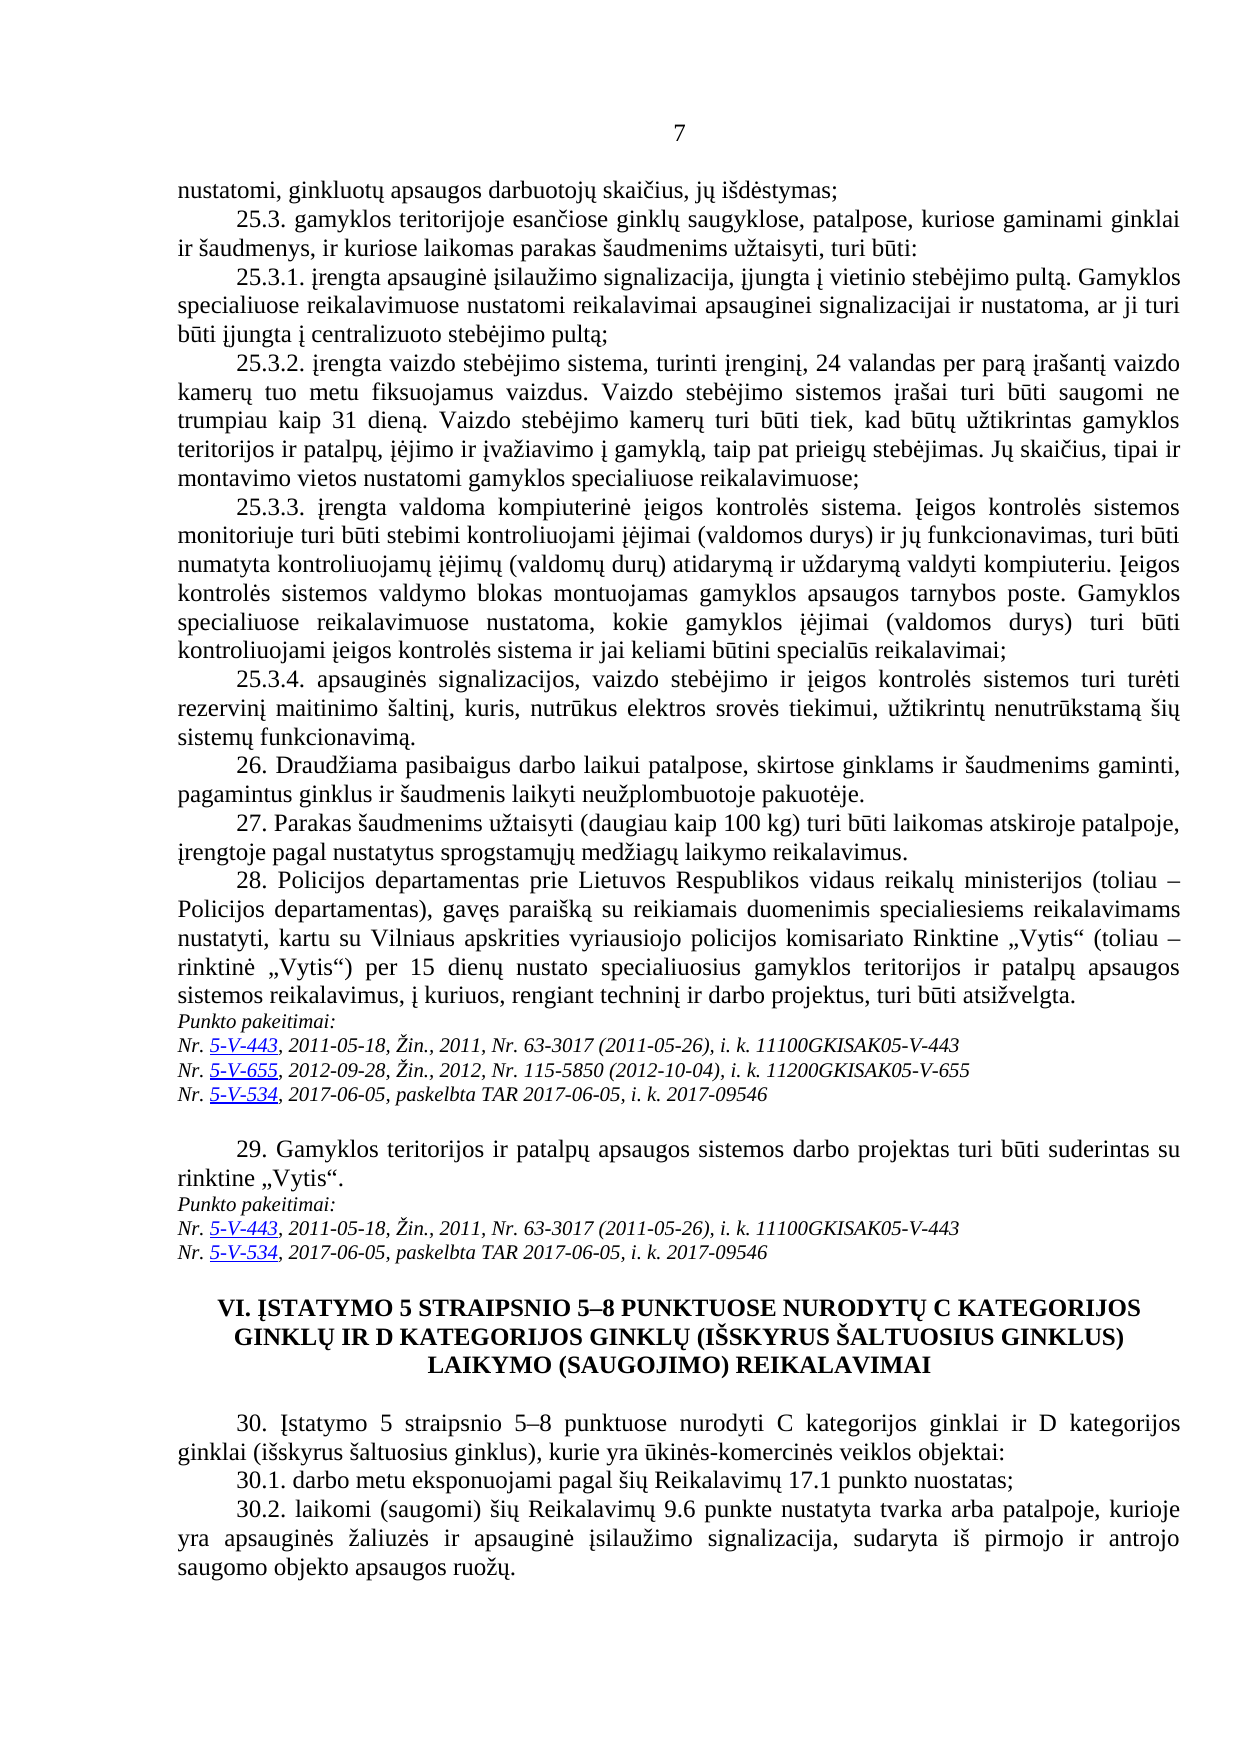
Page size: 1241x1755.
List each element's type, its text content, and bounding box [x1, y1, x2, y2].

text Nr. 5-V-443, 2011-05-18, Žin., 2011, Nr. 63-3017 (2011-05-26), i. k. 11100GKISAK05-V-443 [177, 1033, 1181, 1057]
text Nr. 5-V-655, 2012-09-28, Žin., 2012, Nr. 115-5850 (2012-10-04), i. k. 11200GKISAK05-V-655 [177, 1057, 1181, 1082]
text nustatomi, ginkluotų apsaugos darbuotojų skaičius, jų išdėstymas; [177, 176, 1181, 204]
text Nr. 5-V-534, 2017-06-05, paskelbta TAR 2017-06-05, i. k. 2017-09546 [177, 1240, 1181, 1264]
text 25.3.4. apsauginės signalizacijos, vaizdo stebėjimo ir įeigos kontrolės sistemos turi turėti rezervinį maitinimo šaltinį, kuris, nutrūkus elektros srovės tiekimui, užtikrintų nenutrūkstamą šių sistemų funkcionavimą. [177, 664, 1181, 751]
text 26. Draudžiama pasibaigus darbo laikui patalpose, skirtose ginklams ir šaudmenims gaminti, pagamintus ginklus ir šaudmenis laikyti neužplombuotoje pakuotėje. [177, 751, 1181, 808]
text 25.3.3. įrengta valdoma kompiuterinė įeigos kontrolės sistema. Įeigos kontrolės sistemos monitoriuje turi būti stebimi kontroliuojami įėjimai (valdomos durys) ir jų funkcionavimas, turi būti numatyta kontroliuojamų įėjimų (valdomų durų) atidarymą ir uždarymą valdyti kompiuteriu. Įeigos kontrolės sistemos valdymo blokas montuojamas gamyklos apsaugos tarnybos poste. Gamyklos specialiuose reikalavimuose nustatoma, kokie gamyklos įėjimai (valdomos durys) turi būti kontroliuojami įeigos kontrolės sistema ir jai keliami būtini specialūs reikalavimai; [177, 492, 1181, 664]
text VI. ĮSTATYMO 5 STRAIPSNIO 5–8 PUNKTUOSE NURODYTŲ C KATEGORIJOS GINKLŲ IR D KATEGORIJOS GINKLŲ (IŠSKYRUS ŠALTUOSIUS GINKLUS) LAIKYMO (SAUGOJIMO) REIKALAVIMAI [177, 1293, 1181, 1379]
text 25.3.1. įrengta apsauginė įsilaužimo signalizacija, įjungta į vietinio stebėjimo pultą. Gamyklos specialiuose reikalavimuose nustatomi reikalavimai apsauginei signalizacijai ir nustatoma, ar ji turi būti įjungta į centralizuoto stebėjimo pultą; [177, 262, 1181, 348]
text 30.1. darbo metu eksponuojami pagal šių Reikalavimų 17.1 punkto nuostatas; [177, 1465, 1181, 1494]
text Punkto pakeitimai: [177, 1009, 1181, 1033]
text 27. Parakas šaudmenims užtaisyti (daugiau kaip 100 kg) turi būti laikomas atskiroje patalpoje, įrengtoje pagal nustatytus sprogstamųjų medžiagų laikymo reikalavimus. [177, 808, 1181, 866]
text Punkto pakeitimai: [177, 1192, 1181, 1216]
text 30. Įstatymo 5 straipsnio 5–8 punktuose nurodyti C kategorijos ginklai ir D kategorijos ginklai (išskyrus šaltuosius ginklus), kurie yra ūkinės-komercinės veiklos objektai: [177, 1408, 1181, 1465]
text Nr. 5-V-443, 2011-05-18, Žin., 2011, Nr. 63-3017 (2011-05-26), i. k. 11100GKISAK05-V-443 [177, 1216, 1181, 1240]
text 25.3. gamyklos teritorijoje esančiose ginklų saugyklose, patalpose, kuriose gaminami ginklai ir šaudmenys, ir kuriose laikomas parakas šaudmenims užtaisyti, turi būti: [177, 204, 1181, 262]
text 30.2. laikomi (saugomi) šių Reikalavimų 9.6 punkte nustatyta tvarka arba patalpoje, kurioje yra apsauginės žaliuzės ir apsauginė įsilaužimo signalizacija, sudaryta iš pirmojo ir antrojo saugomo objekto apsaugos ruožų. [177, 1494, 1181, 1580]
text 28. Policijos departamentas prie Lietuvos Respublikos vidaus reikalų ministerijos (toliau – Policijos departamentas), gavęs paraišką su reikiamais duomenimis specialiesiems reikalavimams nustatyti, kartu su Vilniaus apskrities vyriausiojo policijos komisariato Rinktine „Vytis“ (toliau – rinktinė „Vytis“) per 15 dienų nustato specialiuosius gamyklos teritorijos ir patalpų apsaugos sistemos reikalavimus, į kuriuos, rengiant techninį ir darbo projektus, turi būti atsižvelgta. [177, 866, 1181, 1009]
text 25.3.2. įrengta vaizdo stebėjimo sistema, turinti įrenginį, 24 valandas per parą įrašantį vaizdo kamerų tuo metu fiksuojamus vaizdus. Vaizdo stebėjimo sistemos įrašai turi būti saugomi ne trumpiau kaip 31 dieną. Vaizdo stebėjimo kamerų turi būti tiek, kad būtų užtikrintas gamyklos teritorijos ir patalpų, įėjimo ir įvažiavimo į gamyklą, taip pat prieigų stebėjimas. Jų skaičius, tipai ir montavimo vietos nustatomi gamyklos specialiuose reikalavimuose; [177, 348, 1181, 492]
text 29. Gamyklos teritorijos ir patalpų apsaugos sistemos darbo projektas turi būti suderintas su rinktine „Vytis“. [177, 1134, 1181, 1192]
text Nr. 5-V-534, 2017-06-05, paskelbta TAR 2017-06-05, i. k. 2017-09546 [177, 1082, 1181, 1106]
